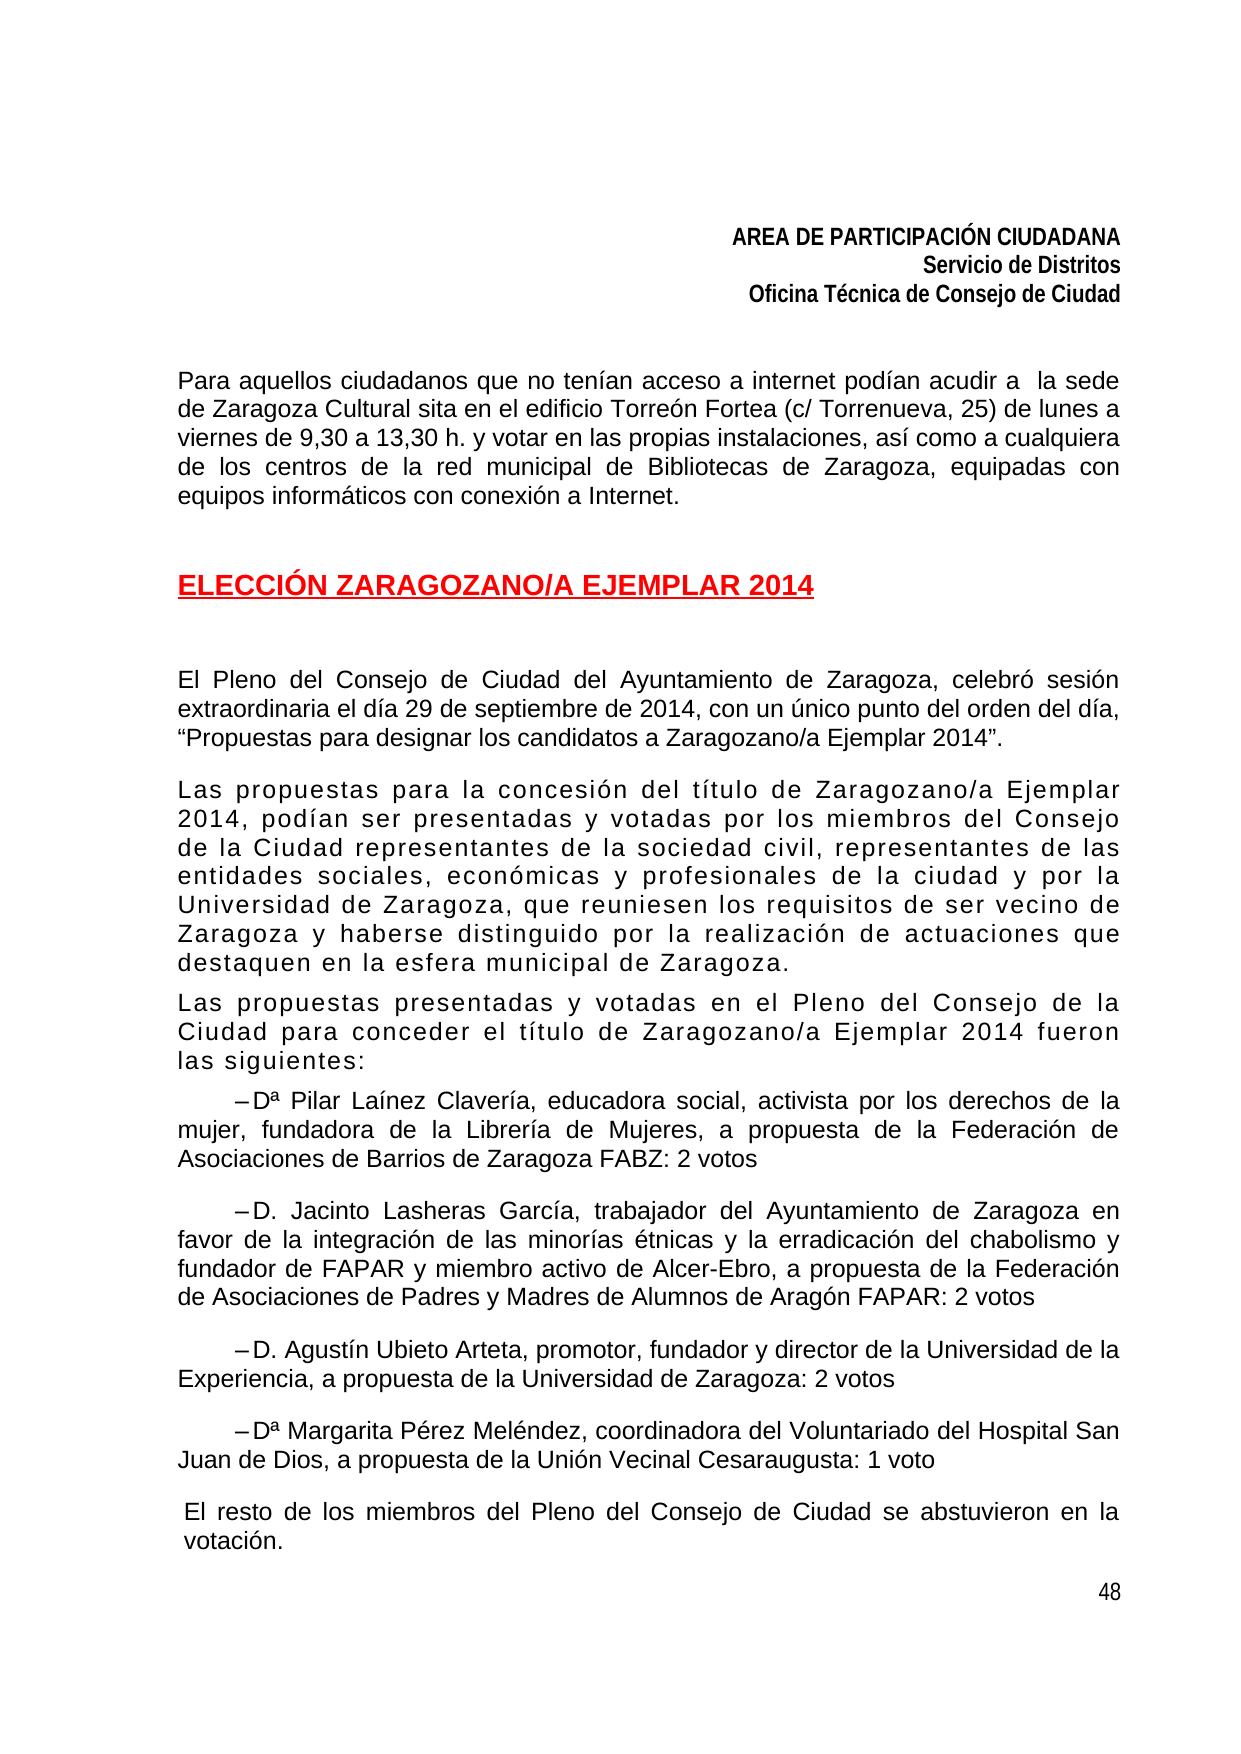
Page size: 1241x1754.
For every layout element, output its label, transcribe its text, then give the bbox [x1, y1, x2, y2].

list D. Jacinto Lasheras García, trabajador del Ayuntamiento de Zaragoza en favor de la integración de las minorías étnicas y la erradicación del chabolismo y fundador de FAPAR y miembro activo de Alcer-Ebro, a propuesta de la Federación de Asociaciones de Padres y Madres de Alumnos de Aragón FAPAR: 2 votos [177, 1196, 1121, 1311]
text Para aquellos ciudadanos que no tenían acceso a internet podían acudir a la sede de Zaragoza Cultural sita en el edificio Torreón Fortea (c/ Torrenueva, 25) de lunes a viernes de 9,30 a 13,30 h. y votar en las propias instalaciones, así como a cualquiera de los centros de la red municipal de Bibliotecas de Zaragoza, equipadas con equipos informáticos con conexión a Internet. [177, 366, 1121, 509]
list Dª Margarita Pérez Meléndez, coordinadora del Voluntariado del Hospital San Juan de Dios, a propuesta de la Unión Vecinal Cesaraugusta: 1 voto [177, 1416, 1121, 1473]
text El Pleno del Consejo de Ciudad del Ayuntamiento de Zaragoza, celebró sesión extraordinaria el día 29 de septiembre de 2014, con un único punto del orden del día, “Propuestas para designar los candidatos a Zaragozano/a Ejemplar 2014”. [177, 665, 1121, 752]
text Las propuestas presentadas y votadas en el Pleno del Consejo de la Ciudad para conceder el título de Zaragozano/a Ejemplar 2014 fueron las siguientes: [177, 988, 1121, 1074]
text Las propuestas para la concesión del título de Zaragozano/a Ejemplar 2014, podían ser presentadas y votadas por los miembros del Consejo de la Ciudad representantes de la sociedad civil, representantes de las entidades sociales, económicas y profesionales de la ciudad y por la Universidad de Zaragoza, que reuniesen los requisitos de ser vecino de Zaragoza y haberse distinguido por la realización de actuaciones que destaquen en la esfera municipal de Zaragoza. [177, 775, 1121, 976]
list El resto de los miembros del Pleno del Consejo de Ciudad se abstuvieron en la votación. [183, 1497, 1121, 1554]
list D. Agustín Ubieto Arteta, promotor, fundador y director de la Universidad de la Experiencia, a propuesta de la Universidad de Zaragoza: 2 votos [177, 1335, 1121, 1392]
text ELECCIÓN ZARAGOZANO/A EJEMPLAR 2014 [177, 568, 1121, 601]
list Dª Pilar Laínez Clavería, educadora social, activista por los derechos de la mujer, fundadora de la Librería de Mujeres, a propuesta de la Federación de Asociaciones de Barrios de Zaragoza FABZ: 2 votos [177, 1086, 1121, 1172]
